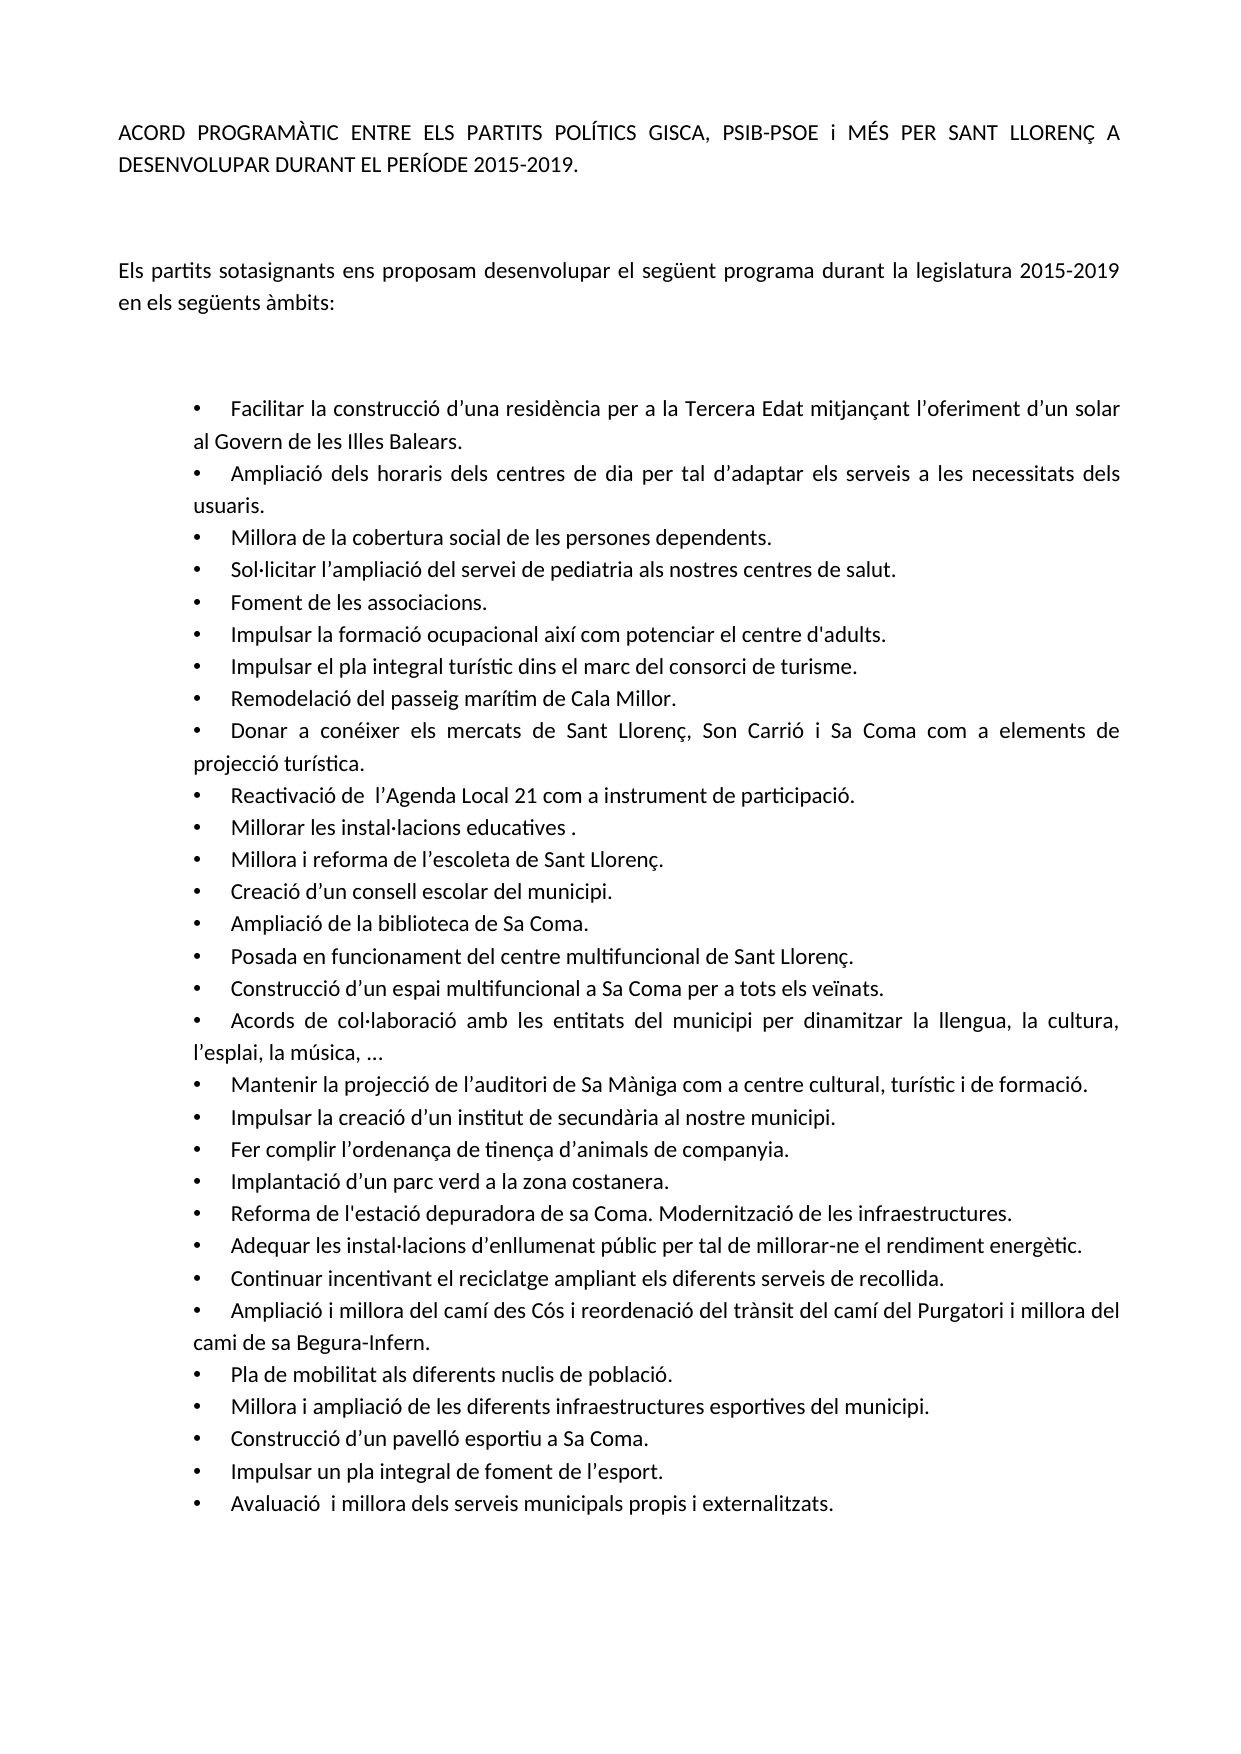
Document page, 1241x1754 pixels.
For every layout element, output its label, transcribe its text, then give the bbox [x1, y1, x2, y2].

list Impulsar la formació ocupacional així com potenciar el centre d'adults. [156, 620, 1122, 648]
list Millora i reforma de l’escoleta de Sant Llorenç. [156, 845, 1122, 873]
list Sol·licitar l’ampliació del servei de pediatria als nostres centres de salut. [156, 556, 1122, 583]
list Construcció d’un espai multifuncional a Sa Coma per a tots els veïnats. [156, 974, 1122, 1002]
list Millora de la cobertura social de les persones dependents. [156, 523, 1122, 551]
list Millorar les instal·lacions educatives . [156, 813, 1122, 841]
list Implantació d’un parc verd a la zona costanera. [156, 1167, 1122, 1195]
list Adequar les instal·lacions d’enllumenat públic per tal de millorar-ne el rendiment energètic. [156, 1231, 1122, 1259]
list Facilitar la construcció d’una residència per a la Tercera Edat mitjançant l’oferiment d’un solar al Govern de les Illes Balears. [156, 394, 1122, 455]
list Impulsar la creació d’un institut de secundària al nostre municipi. [156, 1103, 1122, 1131]
list Millora i ampliació de les diferents infraestructures esportives del municipi. [156, 1392, 1122, 1420]
list Fer complir l’ordenança de tinença d’animals de companyia. [156, 1135, 1122, 1163]
list Donar a conéixer els mercats de Sant Llorenç, Son Carrió i Sa Coma com a elements de projecció turística. [156, 716, 1122, 777]
list Foment de les associacions. [156, 588, 1122, 616]
list Continuar incentivant el reciclatge ampliant els diferents serveis de recollida. [156, 1264, 1122, 1292]
list Ampliació i millora del camí des Cós i reordenació del trànsit del camí del Purgatori i millora del cami de sa Begura-Infern. [156, 1296, 1122, 1356]
list Avaluació i millora dels serveis municipals propis i externalitzats. [156, 1489, 1122, 1517]
text Els partits sotasignants ens proposam desenvolupar el següent programa durant la legislatura 2015-2019 en els següents àmbits: [118, 256, 1122, 317]
list Mantenir la projecció de l’auditori de Sa Màniga com a centre cultural, turístic i de formació. [156, 1071, 1122, 1098]
list Impulsar un pla integral de foment de l’esport. [156, 1457, 1122, 1485]
list Reforma de l'estació depuradora de sa Coma. Modernització de les infraestructures. [156, 1199, 1122, 1227]
list Reactivació de l’Agenda Local 21 com a instrument de participació. [156, 781, 1122, 809]
list Remodelació del passeig marítim de Cala Millor. [156, 684, 1122, 712]
list Pla de mobilitat als diferents nuclis de població. [156, 1360, 1122, 1388]
list Ampliació de la biblioteca de Sa Coma. [156, 909, 1122, 938]
list Impulsar el pla integral turístic dins el marc del consorci de turisme. [156, 652, 1122, 680]
list Creació d’un consell escolar del municipi. [156, 877, 1122, 905]
list Ampliació dels horaris dels centres de dia per tal d’adaptar els serveis a les necessitats dels usuaris. [156, 459, 1122, 519]
list Acords de col·laboració amb les entitats del municipi per dinamitzar la llengua, la cultura, l’esplai, la música, ... [156, 1006, 1122, 1066]
list Construcció d’un pavelló esportiu a Sa Coma. [156, 1424, 1122, 1453]
text ACORD PROGRAMÀTIC ENTRE ELS PARTITS POLÍTICS GISCA, PSIB-PSOE i MÉS PER SANT LLORENÇ A DESENVOLUPAR DURANT EL PERÍODE 2015-2019. [118, 118, 1122, 178]
list Posada en funcionament del centre multifuncional de Sant Llorenç. [156, 942, 1122, 970]
